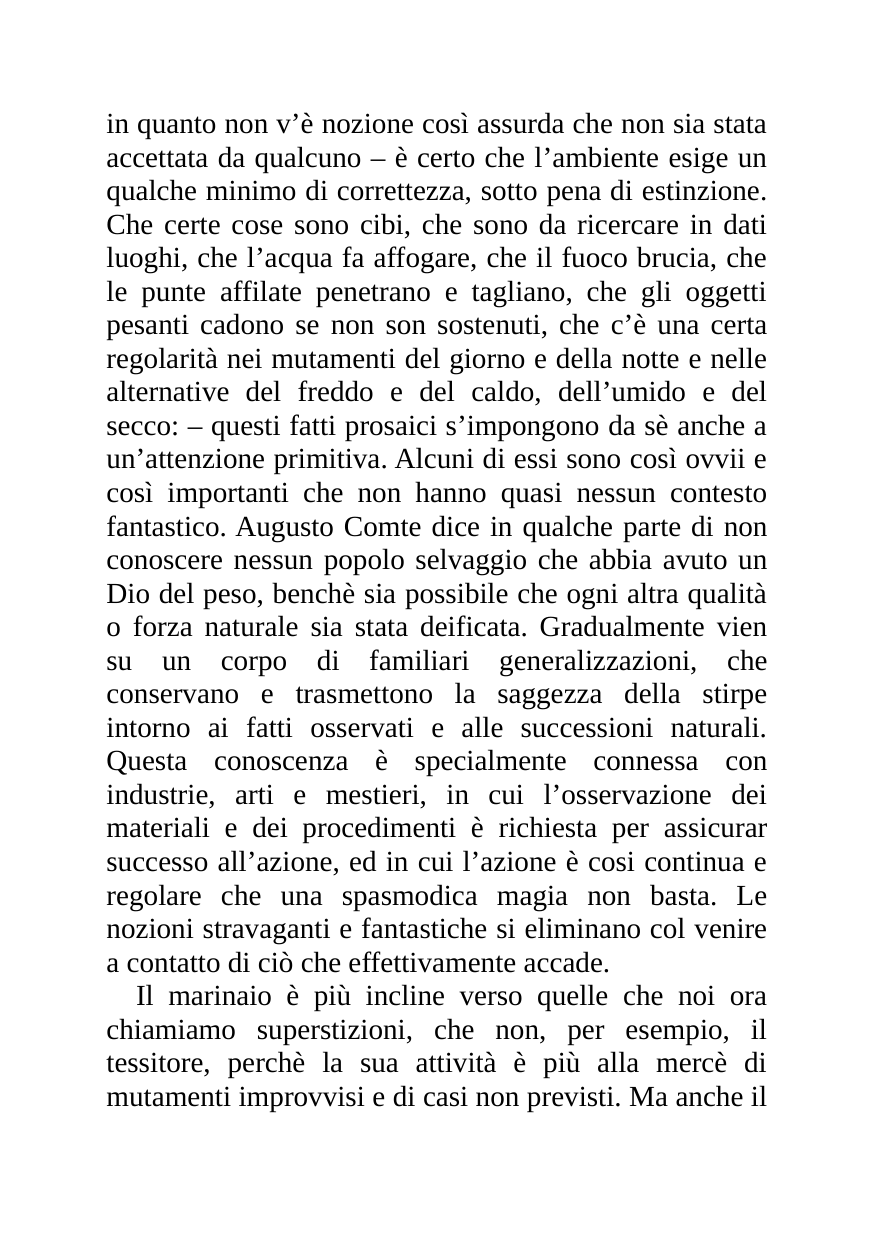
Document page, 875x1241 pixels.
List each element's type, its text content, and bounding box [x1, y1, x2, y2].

text in quanto non v’è nozione così assurda che non sia stata accettata da qualcuno – è certo che l’ambiente esige un qualche minimo di correttezza, sotto pena di estinzione. Che certe cose sono cibi, che sono da ricercare in dati luoghi, che l’acqua fa affogare, che il fuoco brucia, che le punte affilate penetrano e tagliano, che gli oggetti pesanti cadono se non son sostenuti, che c’è una certa regolarità nei mutamenti del giorno e della notte e nelle alternative del freddo e del caldo, dell’umido e del secco: – questi fatti prosaici s’impongono da sè anche a un’attenzione primitiva. Alcuni di essi sono così ovvii e così importanti che non hanno quasi nessun contesto fantastico. Augusto Comte dice in qualche parte di non conoscere nessun popolo selvaggio che abbia avuto un Dio del peso, benchè sia possibile che ogni altra qualità o forza naturale sia stata deificata. Gradualmente vien su un corpo di familiari generalizzazioni, che conservano e trasmettono la saggezza della stirpe intorno ai fatti osservati e alle successioni naturali. Questa conoscenza è specialmente connessa con industrie, arti e mestieri, in cui l’osservazione dei materiali e dei procedimenti è richiesta per assicurar successo all’azione, ed in cui l’azione è cosi continua e regolare che una spasmodica magia non basta. Le nozioni stravaganti e fantastiche si eliminano col venire a contatto di ciò che effettivamente accade. [106, 106, 768, 978]
text Il marinaio è più incline verso quelle che noi ora chiamiamo superstizioni, che non, per esempio, il tessitore, perchè la sua attività è più alla mercè di mutamenti improvvisi e di casi non previsti. Ma anche il [106, 978, 768, 1112]
